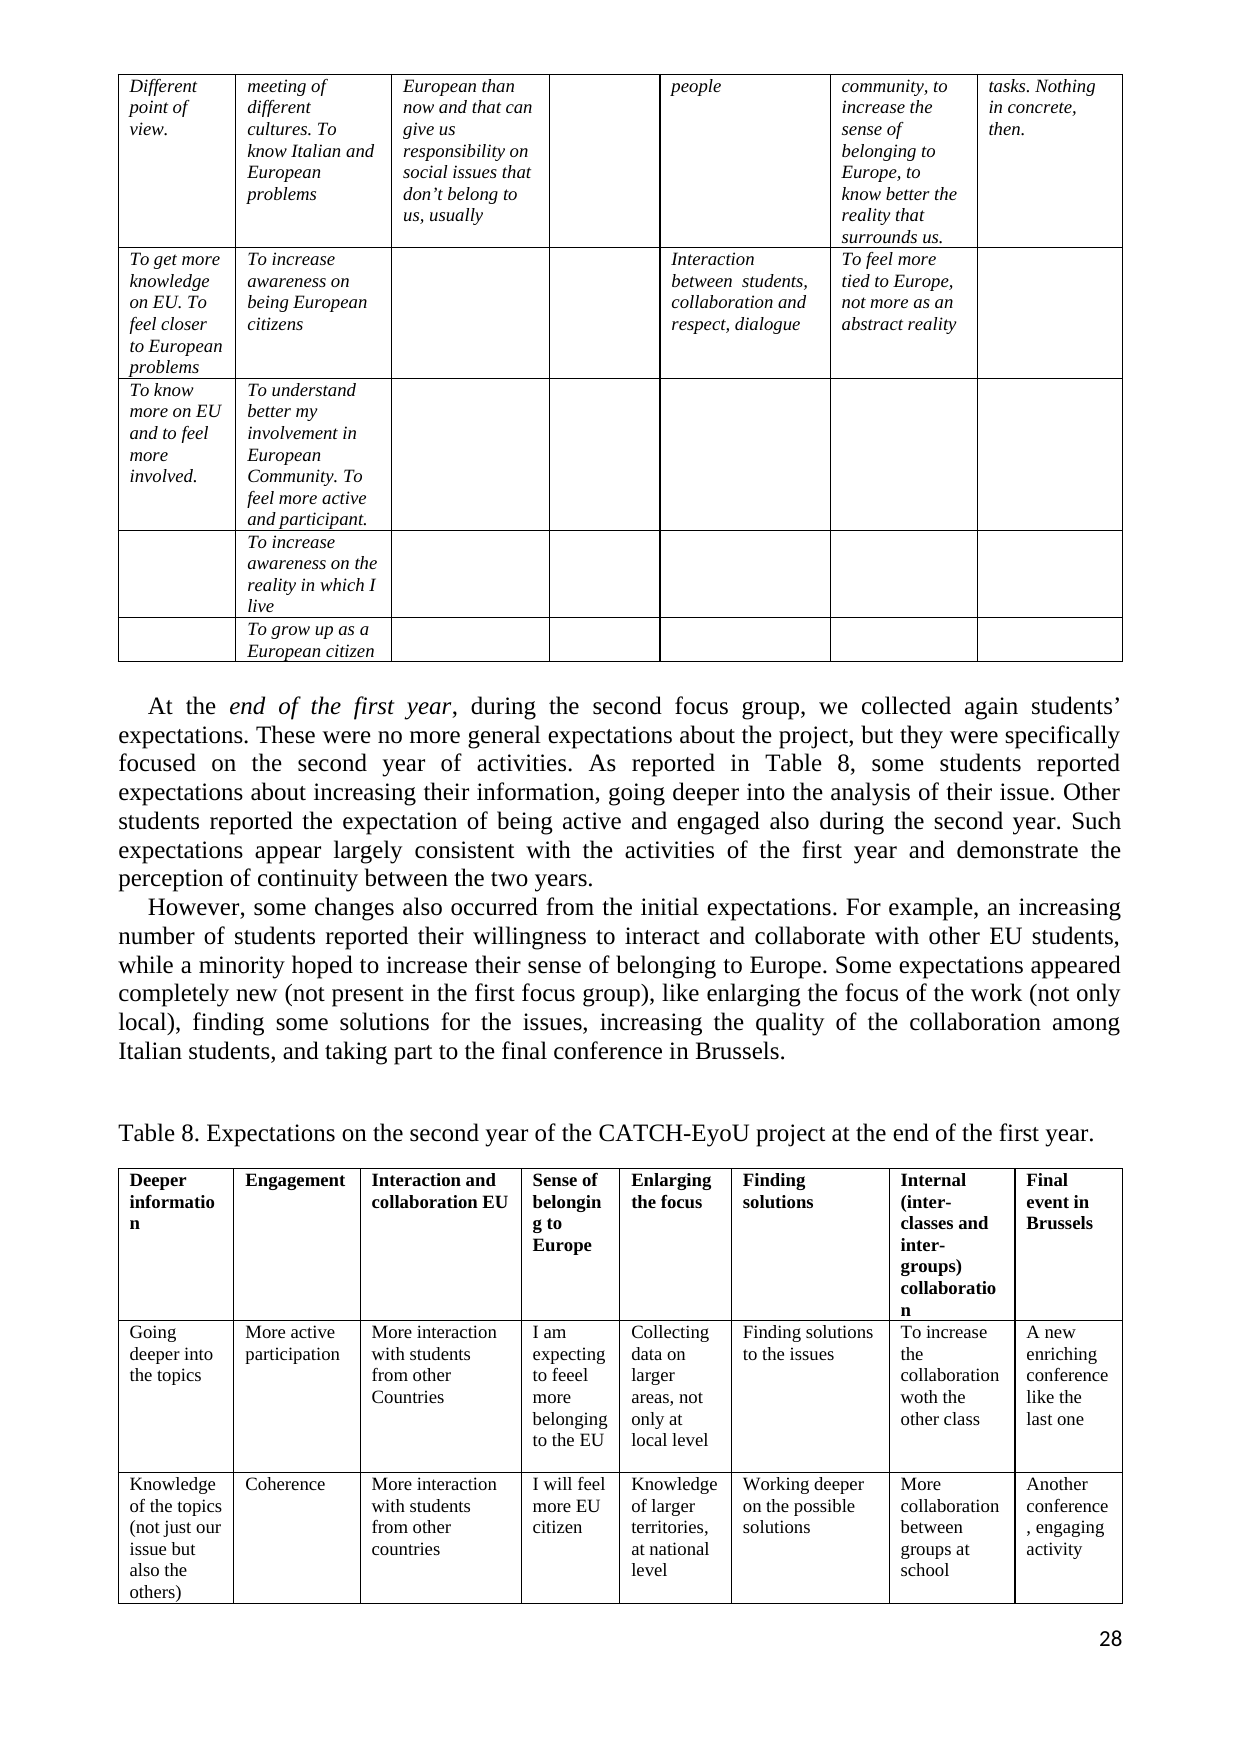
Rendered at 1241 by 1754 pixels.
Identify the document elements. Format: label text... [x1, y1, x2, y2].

table_cell [661, 531, 830, 617]
table_header Finding solutions [732, 1169, 889, 1320]
table_cell [392, 531, 549, 617]
table_cell Collecting data on larger areas, not only at local level [620, 1321, 731, 1472]
table_cell [119, 531, 235, 617]
table_header Sense of belonging to Europe [522, 1169, 619, 1320]
table_cell [392, 248, 549, 378]
table_cell I will feel more EU citizen [522, 1473, 619, 1602]
table_cell [978, 531, 1122, 617]
table_cell More interaction with students from other Countries [361, 1321, 521, 1472]
table_cell I am expecting to feeel more belonging to the EU [522, 1321, 619, 1472]
table_cell meeting of different cultures. To know Italian and European problems [236, 75, 391, 247]
table_cell [392, 379, 549, 530]
table_cell tasks. Nothing in concrete, then. [978, 75, 1122, 247]
table_cell More interaction with students from other countries [361, 1473, 521, 1602]
text Table 8. Expectations on the second year of the CATCH-EyoU project at the end of the first year. [118, 1118, 1122, 1147]
table_cell Different point of view. [119, 75, 235, 247]
table_cell [978, 618, 1122, 661]
table_cell [661, 618, 830, 661]
table_header Internal (inter-classes and inter-groups) collaboration [890, 1169, 1014, 1320]
table_cell [831, 379, 977, 530]
table_cell [550, 75, 659, 247]
table_cell [661, 379, 830, 530]
table_cell [550, 248, 659, 378]
table_header Final event in Brussels [1016, 1169, 1122, 1320]
table_cell A new enriching conference like the last one [1016, 1321, 1122, 1472]
table_cell To understand better my involvement in European Community. To feel more active and participant. [236, 379, 391, 530]
table_cell Working deeper on the possible solutions [732, 1473, 889, 1602]
text At the end of the first year, during the second focus group, we collected again students’ expectations. These were no more general expectations about the project, but they were specifically focused on the second year of activities. As reported in Table 8, some students reported expectations about increasing their information, going deeper into the analysis of their issue. Other students reported the expectation of being active and engaged also during the second year. Such expectations appear largely consistent with the activities of the first year and demonstrate the perception of continuity between the two years. [118, 691, 1122, 892]
table_cell Another conference, engaging activity [1016, 1473, 1122, 1602]
table_cell To know more on EU and to feel more involved. [119, 379, 235, 530]
text However, some changes also occurred from the initial expectations. For example, an increasing number of students reported their willingness to interact and collaborate with other EU students, while a minority hoped to increase their sense of belonging to Europe. Some expectations appeared completely new (not present in the first focus group), like enlarging the focus of the work (not only local), finding some solutions for the issues, increasing the quality of the collaboration among Italian students, and taking part to the final conference in Brussels. [118, 892, 1122, 1065]
table_cell To grow up as a European citizen [236, 618, 391, 661]
table_header Enlarging the focus [620, 1169, 731, 1320]
table_cell community, to increase the sense of belonging to Europe, to know better the reality that surrounds us. [831, 75, 977, 247]
table_cell [831, 618, 977, 661]
table_header Interaction and collaboration EU [361, 1169, 521, 1320]
table_cell [978, 248, 1122, 378]
table_cell people [661, 75, 830, 247]
table_cell Going deeper into the topics [119, 1321, 233, 1472]
table_cell To get more knowledge on EU. To feel closer to European problems [119, 248, 235, 378]
table_cell To increase awareness on the reality in which I live [236, 531, 391, 617]
table_cell To increase awareness on being European citizens [236, 248, 391, 378]
table_cell More collaboration between groups at school [890, 1473, 1014, 1602]
table_header Deeper information [119, 1169, 233, 1320]
table_header Engagement [234, 1169, 360, 1320]
table_cell [392, 618, 549, 661]
table_cell [978, 379, 1122, 530]
table_cell More active participation [234, 1321, 360, 1472]
table_cell Knowledge of larger territories, at national level [620, 1473, 731, 1602]
table_cell To feel more tied to Europe, not more as an abstract reality [831, 248, 977, 378]
table_cell [550, 379, 659, 530]
table_cell [831, 531, 977, 617]
table_cell To increase the collaboration woth the other class [890, 1321, 1014, 1472]
table_cell European than now and that can give us responsibility on social issues that don’t belong to us, usually [392, 75, 549, 247]
table_cell [550, 618, 659, 661]
table_cell Finding solutions to the issues [732, 1321, 889, 1472]
table_cell Knowledge of the topics (not just our issue but also the others) [119, 1473, 233, 1602]
table_cell Interaction between students, collaboration and respect, dialogue [661, 248, 830, 378]
table_cell Coherence [234, 1473, 360, 1602]
table_cell [550, 531, 659, 617]
table_cell [119, 618, 235, 661]
